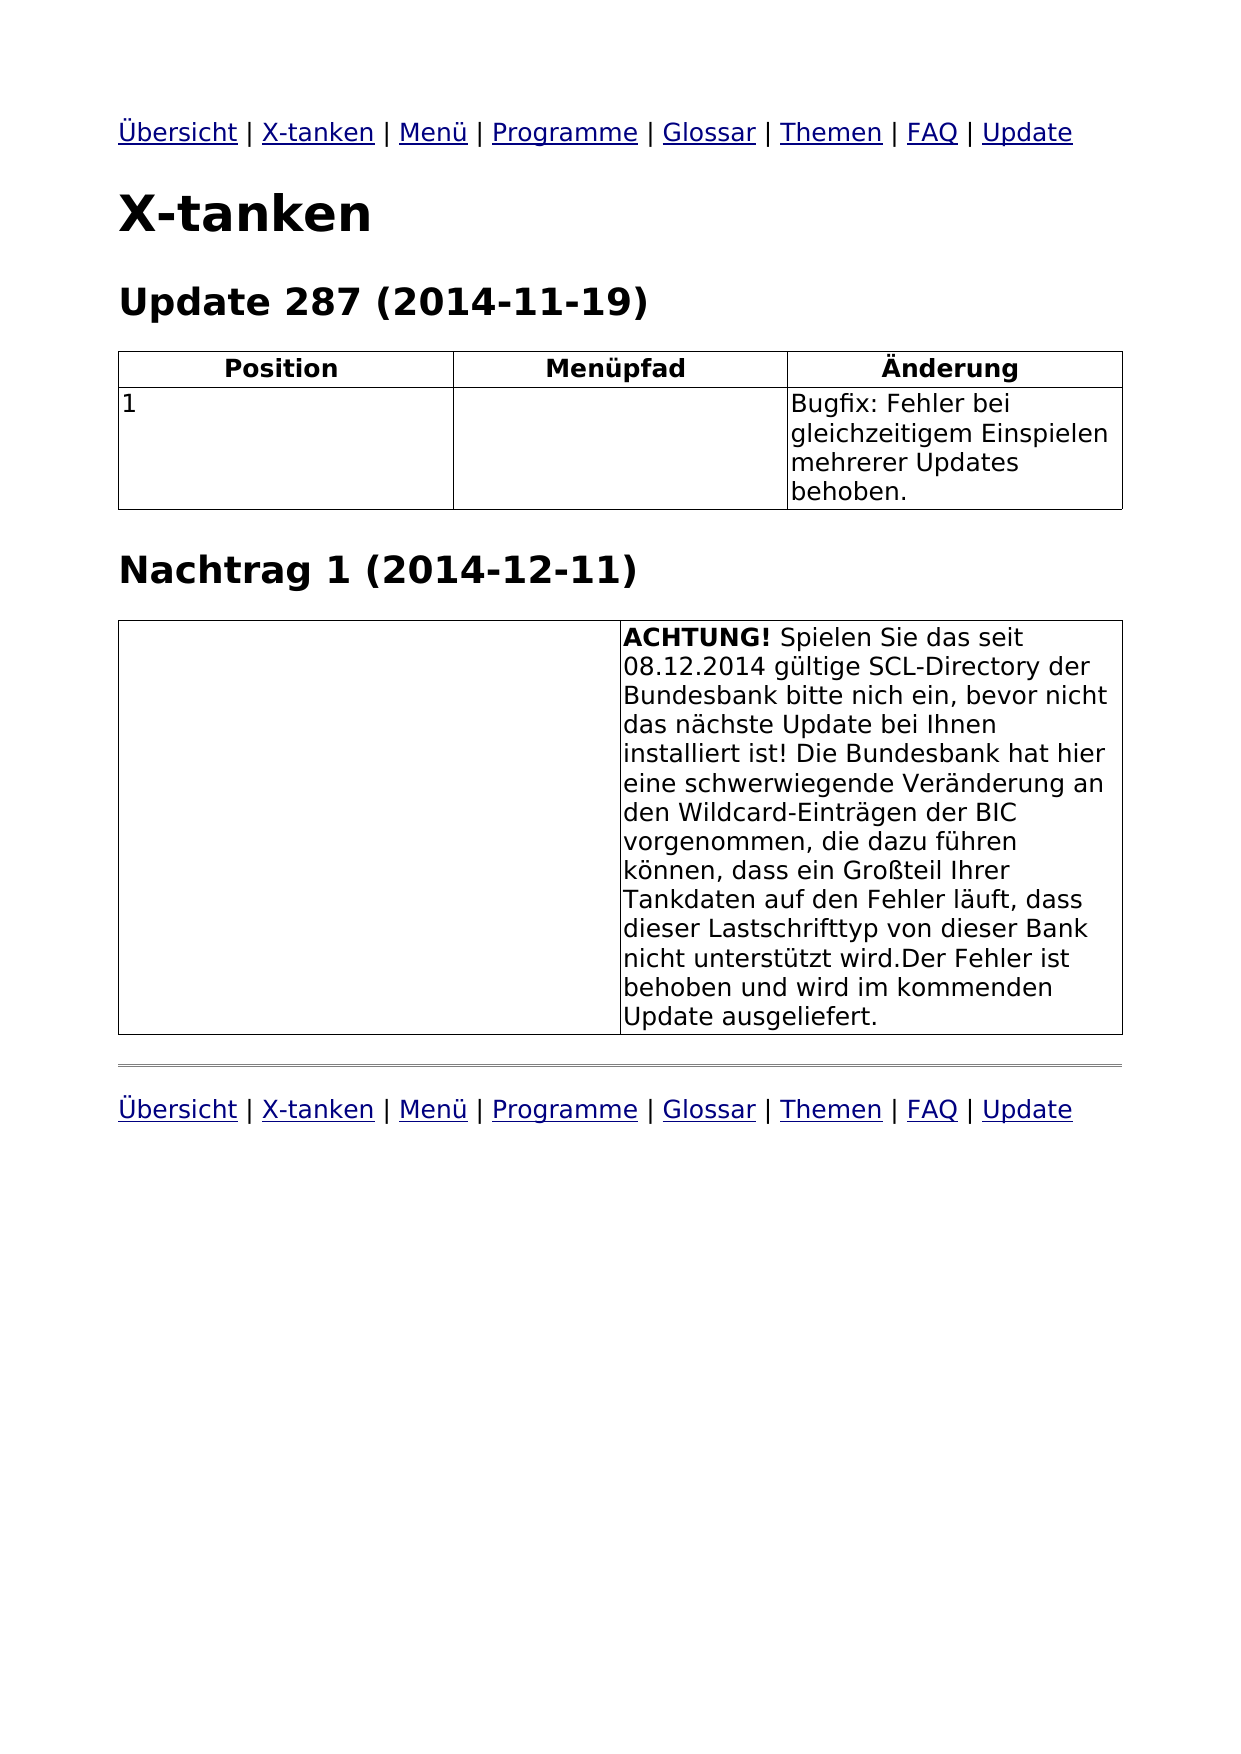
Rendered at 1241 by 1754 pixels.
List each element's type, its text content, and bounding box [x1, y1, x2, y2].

text Übersicht | X-tanken | Menü | Programme | Glossar | Themen | FAQ | Update [118, 118, 1122, 147]
table_header Änderung [788, 352, 1122, 387]
table_header [119, 621, 620, 1034]
table_header ACHTUNG! Spielen Sie das seit 08.12.2014 gültige SCL-Directory der Bundesbank bitte nich ein, bevor nicht das nächste Update bei Ihnen installiert ist! Die Bundesbank hat hier eine schwerwiegende Veränderung an den Wildcard-Einträgen der BIC vorgenommen, die dazu führen können, dass ein Großteil Ihrer Tankdaten auf den Fehler läuft, dass dieser Lastschrifttyp von dieser Bank nicht unterstützt wird.Der Fehler ist behoben und wird im kommenden Update ausgeliefert. [621, 621, 1122, 1034]
text Übersicht | X-tanken | Menü | Programme | Glossar | Themen | FAQ | Update [118, 1096, 1122, 1125]
subtitle Nachtrag 1 (2014-12-11) [118, 549, 1122, 593]
subtitle X-tanken [118, 185, 1122, 243]
table_header Position [119, 352, 453, 387]
table_cell [454, 388, 787, 509]
table_header Menüpfad [454, 352, 787, 387]
table_cell Bugfix: Fehler bei gleichzeitigem Einspielen mehrerer Updates behoben. [788, 388, 1122, 509]
subtitle Update 287 (2014-11-19) [118, 281, 1122, 324]
table_cell 1 [119, 388, 453, 509]
